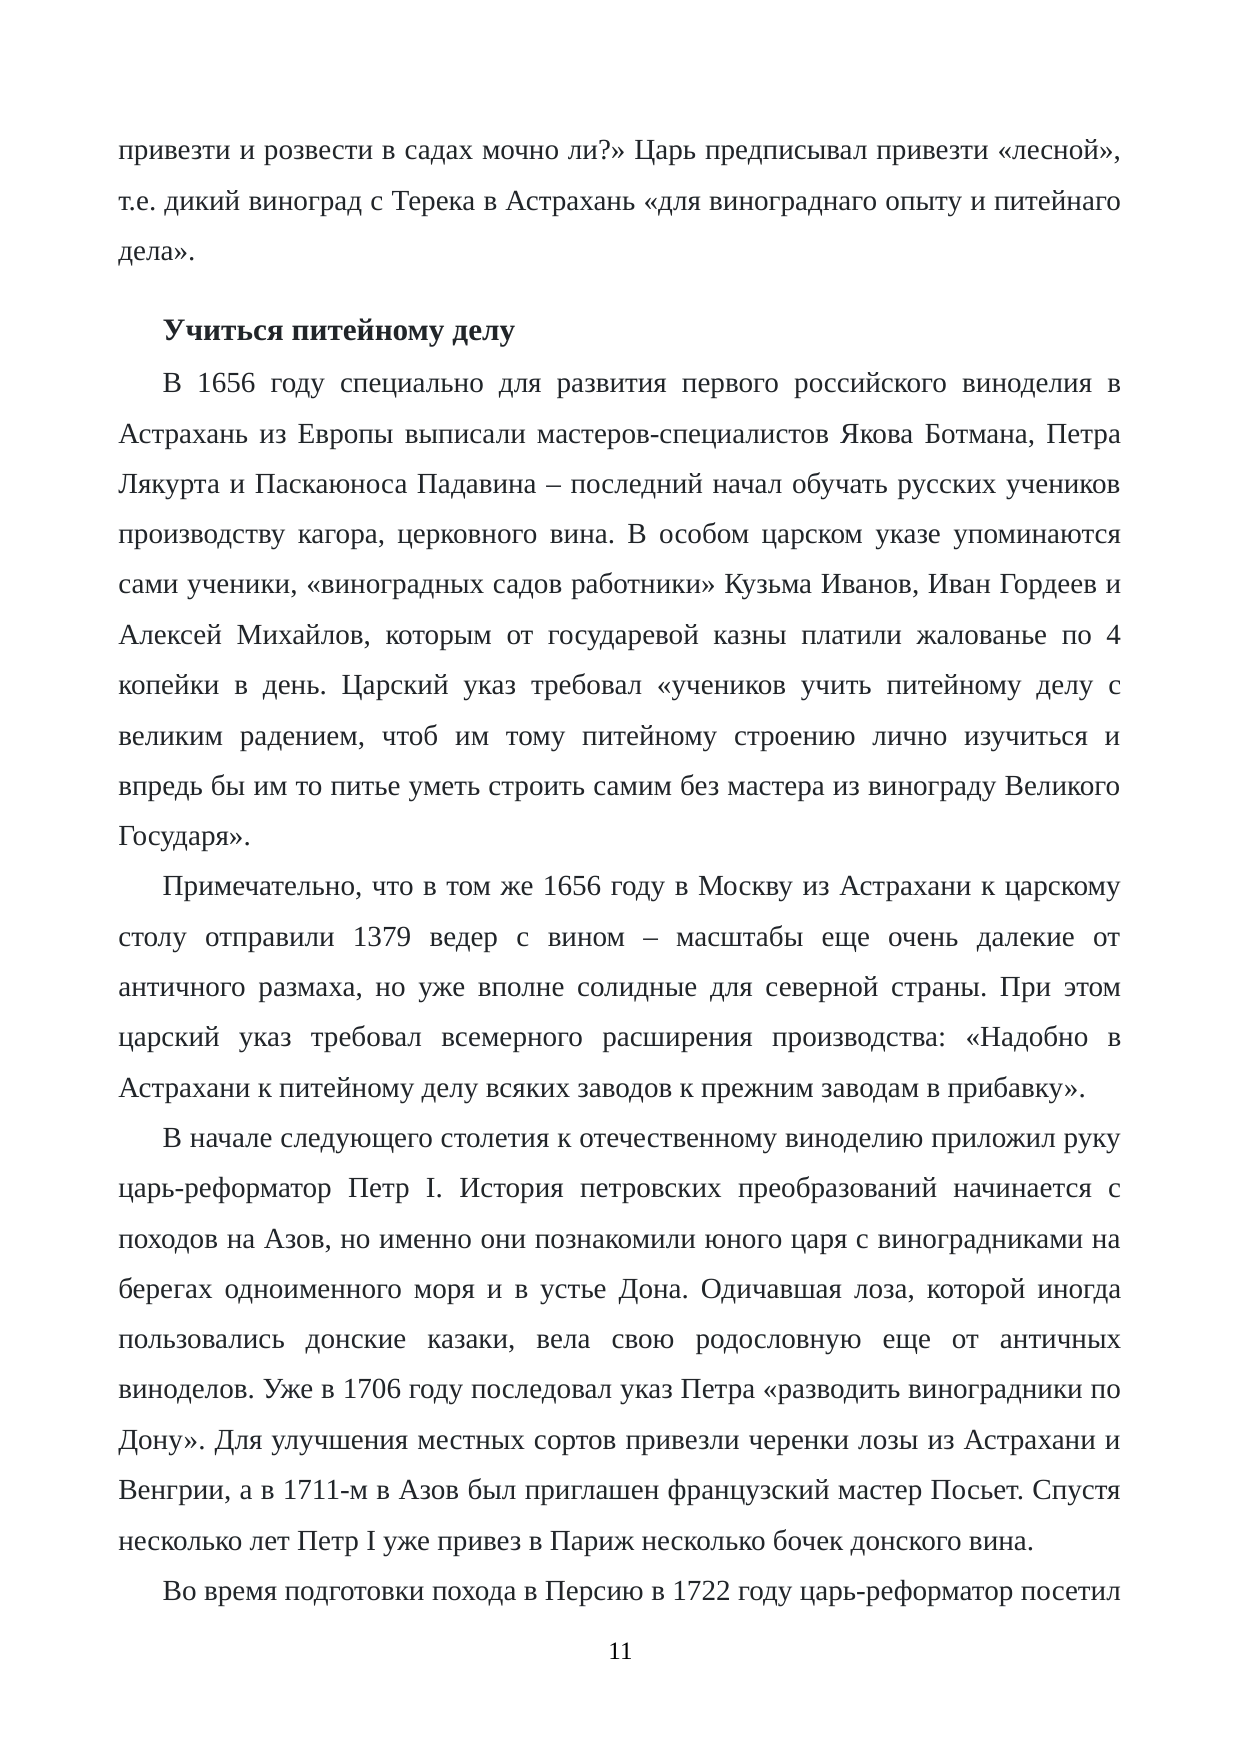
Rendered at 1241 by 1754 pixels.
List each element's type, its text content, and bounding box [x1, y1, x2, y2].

text В начале следующего столетия к отечественному виноделию приложил руку царь-реформатор Петр I. История петровских преобразований начинается с походов на Азов, но именно они познакомили юного царя с виноградниками на берегах одноименного моря и в устье Дона. Одичавшая лоза, которой иногда пользовались донские казаки, вела свою родословную еще от античных виноделов. Уже в 1706 году последовал указ Петра «разводить виноградники по Дону». Для улучшения местных сортов привезли черенки лозы из Астрахани и Венгрии, а в 1711-м в Азов был приглашен французский мастер Посьет. Спустя несколько лет Петр I уже привез в Париж несколько бочек донского вина. [118, 1120, 1122, 1556]
text Во время подготовки похода в Персию в 1722 году царь-реформатор посетил [118, 1573, 1122, 1606]
text В 1656 году специально для развития первого российского виноделия в Астрахань из Европы выписали мастеров-специалистов Якова Ботмана, Петра Лякурта и Паскаюноса Падавина – последний начал обучать русских учеников производству кагора, церковного вина. В особом царском указе упоминаются сами ученики, «виноградных садов работники» Кузьма Иванов, Иван Гордеев и Алексей Михайлов, которым от государевой казны платили жалованье по 4 копейки в день. Царский указ требовал «учеников учить питейному делу с великим радением, чтоб им тому питейному строению лично изучиться и впредь бы им то питье уметь строить самим без мастера из винограду Великого Государя». [118, 365, 1122, 852]
text привезти и розвести в садах мочно ли?» Царь предписывал привезти «лесной», т.е. дикий виноград с Терека в Астрахань «для винограднаго опыту и питейнаго дела». [118, 132, 1122, 267]
text Учиться питейному делу [118, 312, 1122, 347]
text Примечательно, что в том же 1656 году в Москву из Астрахани к царскому столу отправили 1379 ведер с вином – масштабы еще очень далекие от античного размаха, но уже вполне солидные для северной страны. При этом царский указ требовал всемерного расширения производства: «Надобно в Астрахани к питейному делу всяких заводов к прежним заводам в прибавку». [118, 868, 1122, 1103]
